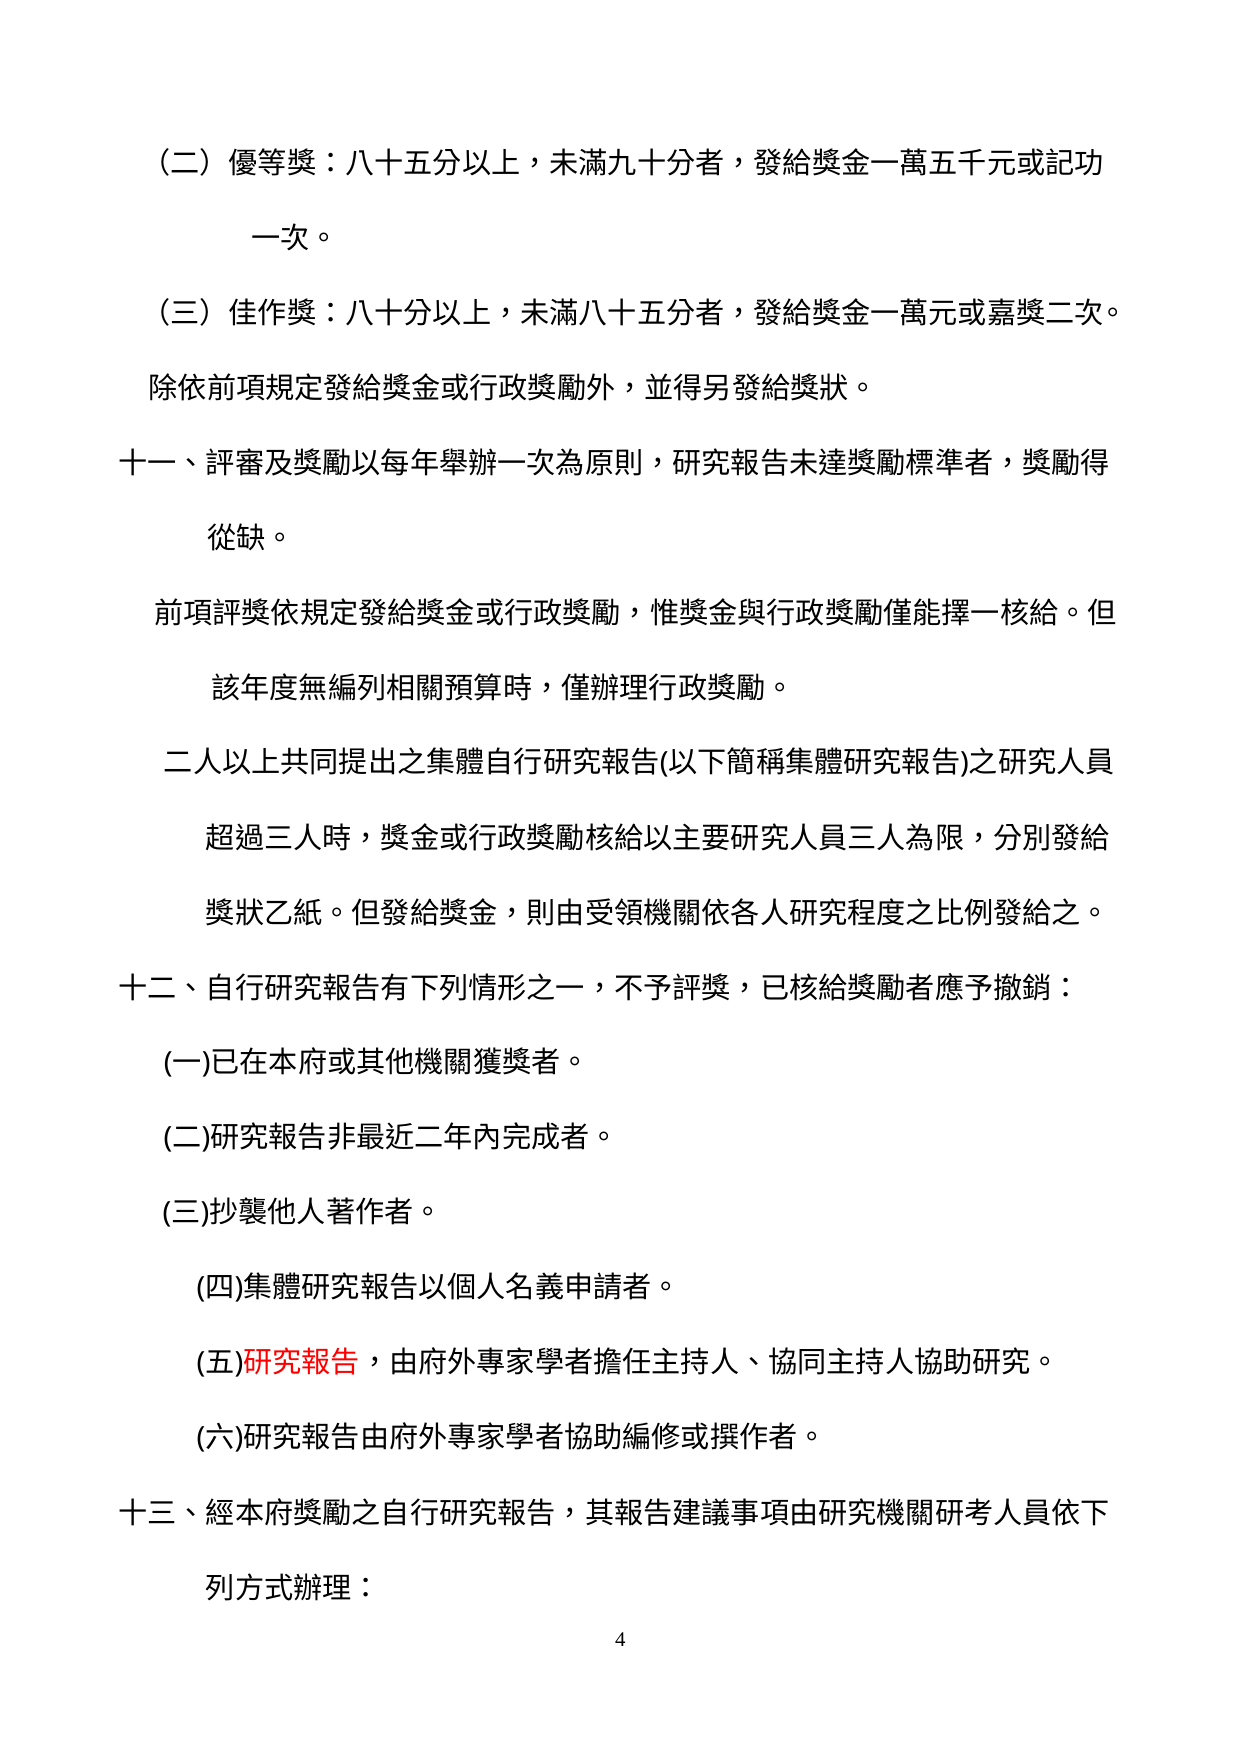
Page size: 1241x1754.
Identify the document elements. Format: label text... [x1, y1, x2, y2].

text （二）優等獎：八十五分以上，未滿九十分者，發給獎金一萬五千元或記功一次。 [118, 123, 1122, 273]
text （三）佳作獎：八十分以上，未滿八十五分者，發給獎金一萬元或嘉獎二次。 [118, 273, 1122, 348]
text (二)研究報告非最近二年內完成者。 [126, 1098, 1122, 1173]
text 除依前項規定發給獎金或行政獎勵外，並得另發給獎狀。 [118, 348, 1122, 423]
text 十三、經本府獎勵之自行研究報告，其報告建議事項由研究機關研考人員依下列方式辦理： [118, 1473, 1122, 1623]
text (三)抄襲他人著作者。 [124, 1173, 1122, 1248]
text 前項評獎依規定發給獎金或行政獎勵，惟獎金與行政獎勵僅能擇一核給。但該年度無編列相關預算時，僅辦理行政獎勵。 [93, 573, 1122, 723]
text 十二、自行研究報告有下列情形之一，不予評獎，已核給獎勵者應予撤銷： [118, 948, 1122, 1023]
text (一)已在本府或其他機關獲獎者。 [126, 1023, 1122, 1098]
text (五)研究報告，由府外專家學者擔任主持人、協同主持人協助研究。 [196, 1323, 1122, 1398]
text 二人以上共同提出之集體自行研究報告(以下簡稱集體研究報告)之研究人員超過三人時，獎金或行政獎勵核給以主要研究人員三人為限，分別發給獎狀乙紙。但發給獎金，則由受領機關依各人研究程度之比例發給之。 [118, 723, 1122, 948]
text 十一、評審及獎勵以每年舉辦一次為原則，研究報告未達獎勵標準者，獎勵得從缺。 [118, 423, 1122, 573]
text (六)研究報告由府外專家學者協助編修或撰作者。 [196, 1398, 1122, 1473]
text (四)集體研究報告以個人名義申請者。 [138, 1248, 1122, 1323]
